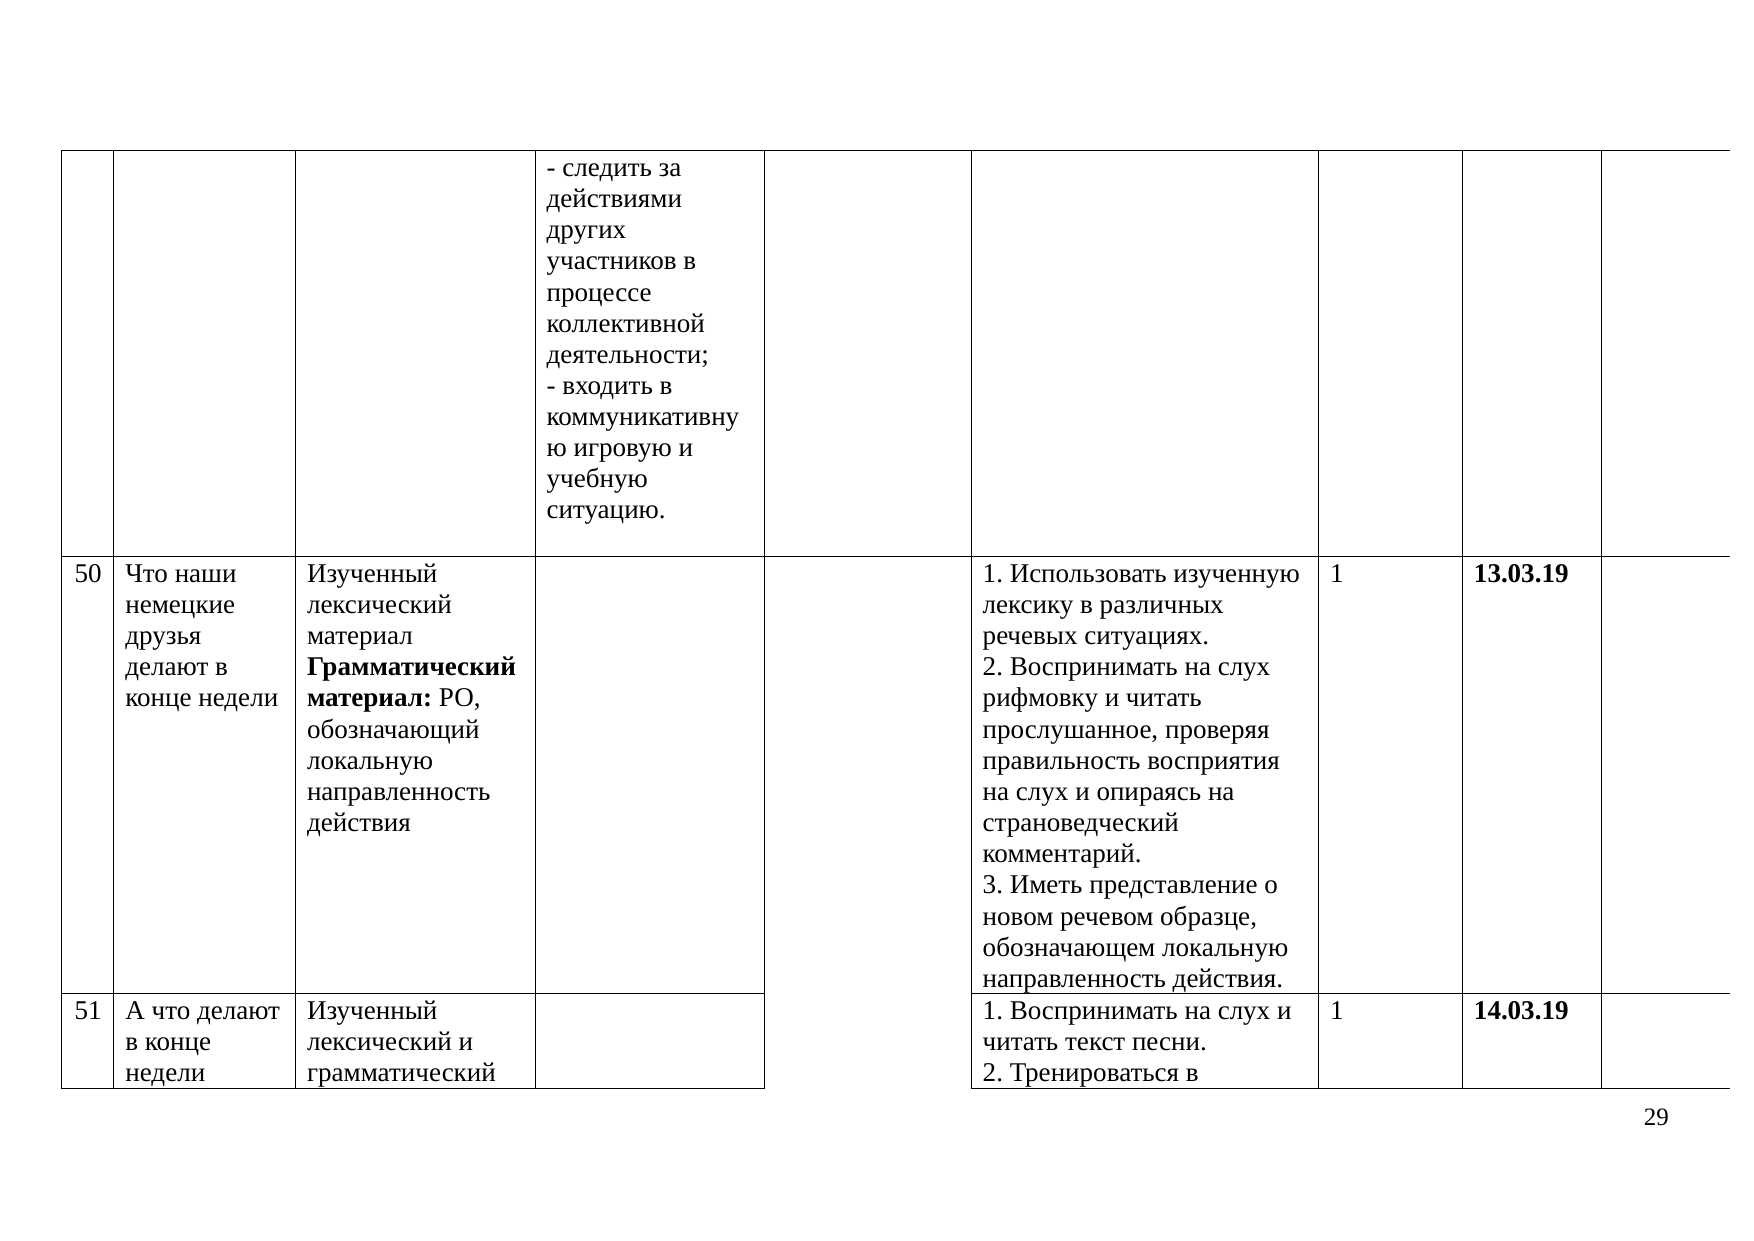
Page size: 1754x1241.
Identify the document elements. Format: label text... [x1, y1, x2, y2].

table_cell 13.03.19 [1463, 557, 1601, 993]
table_cell 51 [62, 994, 113, 1087]
table_cell 1. Использовать изученную лексику в различных речевых ситуациях. 2. Воспринимать на слух рифмовку и читать прослушанное, проверяя правильность восприятия на слух и опираясь на страноведческий комментарий. 3. Иметь представление о новом речевом образце, обозначающем локальную направленность действия. [972, 557, 1318, 993]
table_cell [765, 557, 971, 1087]
table_cell Что наши немецкие друзья делают в конце недели [114, 557, 295, 993]
table_cell [1463, 151, 1601, 556]
table_cell [114, 151, 295, 556]
table_cell 14.03.19 [1463, 994, 1601, 1087]
table_cell [536, 557, 764, 993]
table_cell Изученный лексический и грамматический [296, 994, 535, 1087]
table_cell [765, 151, 971, 556]
table_cell [536, 994, 764, 1087]
table_cell 1. Воспринимать на слух и читать текст песни. 2. Тренироваться в [972, 994, 1318, 1087]
table_cell [1319, 151, 1462, 556]
table_cell Изученный лексический материал Грамматический материал: РО, обозначающий локальную направленность действия [296, 557, 535, 993]
table_cell А что делают в конце недели [114, 994, 295, 1087]
table_cell - следить за действиями других участников в процессе коллективной деятельности; - входить в коммуникативную игровую и учебную ситуацию. [536, 151, 764, 556]
table_cell 1 [1319, 557, 1462, 993]
table_cell [1602, 557, 1730, 993]
table_cell [296, 151, 535, 556]
table_cell 1 [1319, 994, 1462, 1087]
table_cell [1602, 994, 1730, 1087]
table_cell [1602, 151, 1730, 556]
table_cell [972, 151, 1318, 556]
table_cell [62, 151, 113, 556]
table_cell 50 [62, 557, 113, 993]
